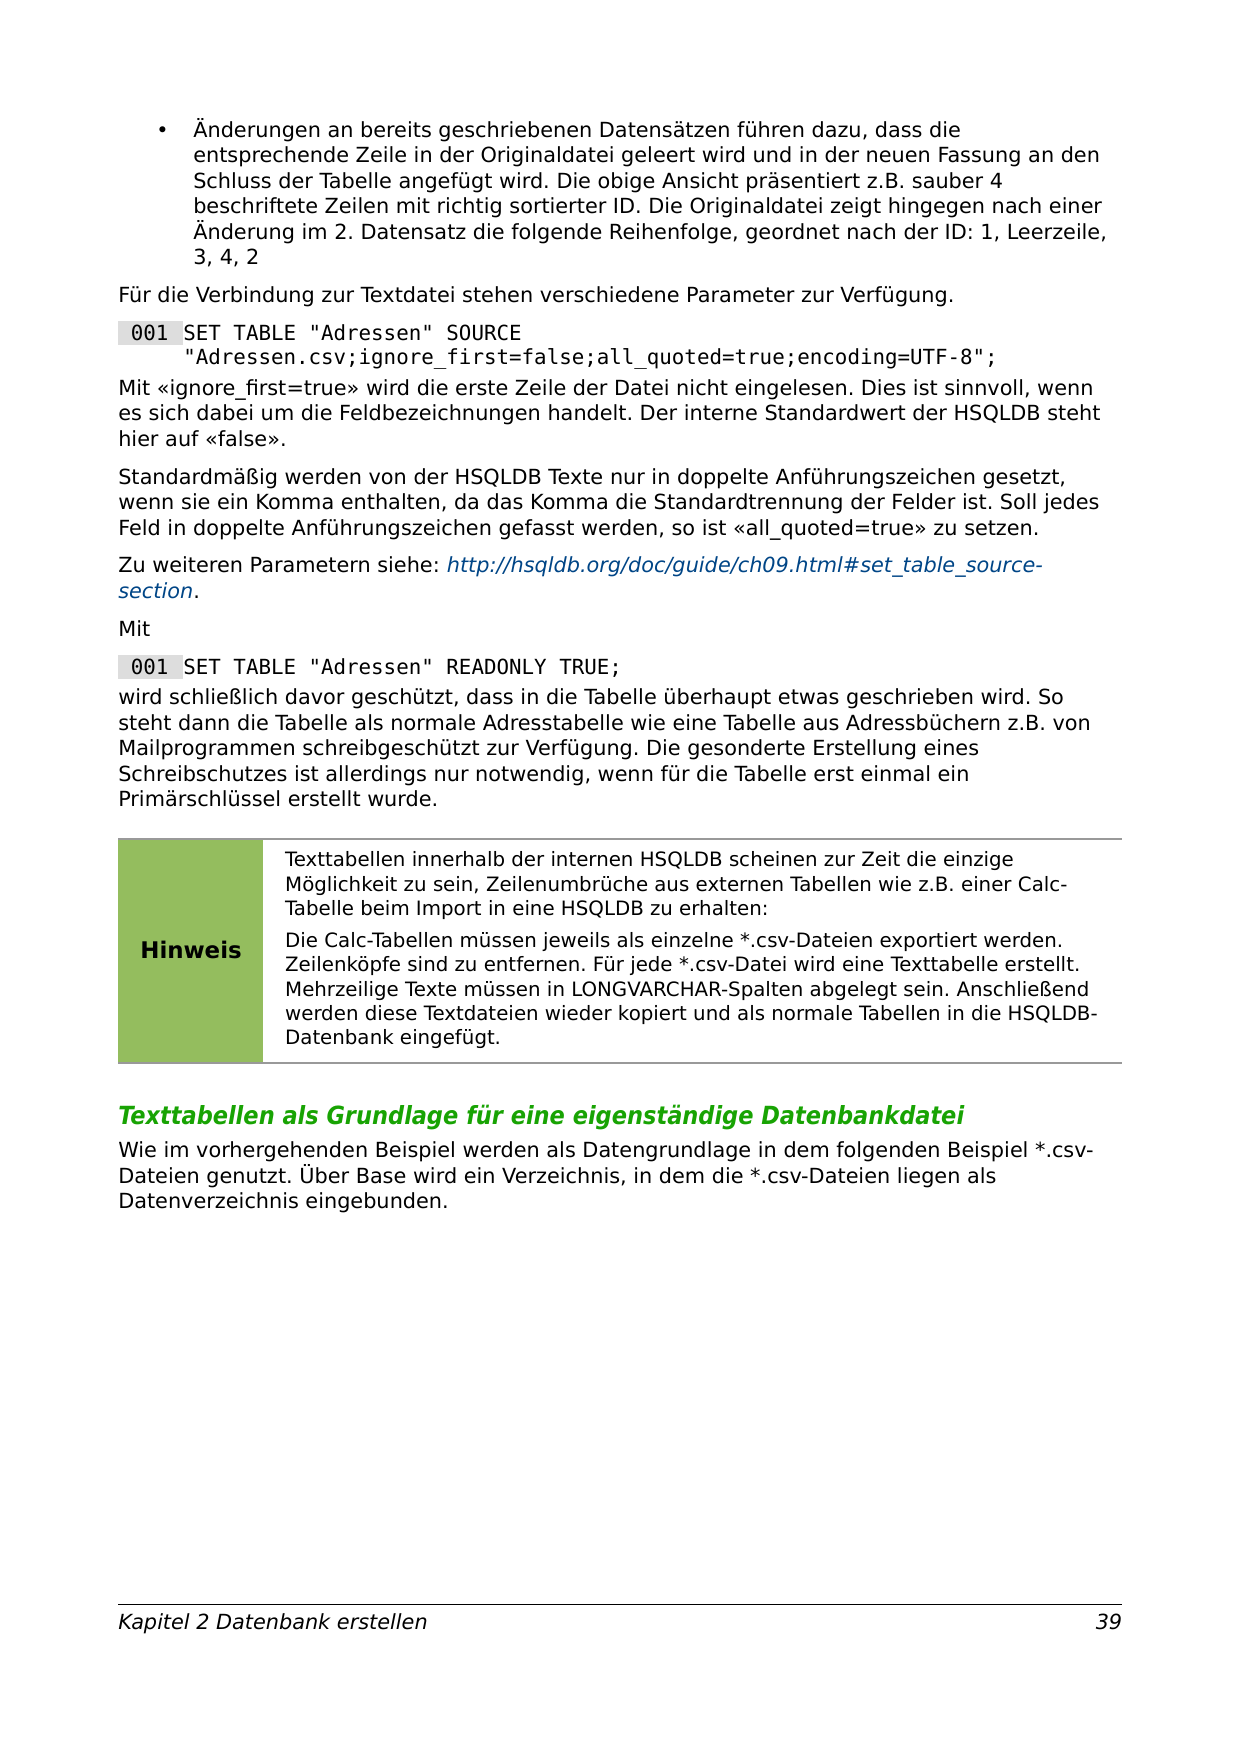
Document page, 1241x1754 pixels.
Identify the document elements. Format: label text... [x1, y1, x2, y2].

text Wie im vorhergehenden Beispiel werden als Datengrundlage in dem folgenden Beispiel *.csv-Dateien genutzt. Über Base wird ein Verzeichnis, in dem die *.csv-Dateien liegen als Datenverzeichnis eingebunden. [118, 1138, 1122, 1213]
table_header Hinweis [118, 840, 263, 1062]
list Änderungen an bereits geschriebenen Datensätzen führen dazu, dass die entsprechende Zeile in der Originaldatei geleert wird und in der neuen Fassung an den Schluss der Tabelle angefügt wird. Die obige Ansicht präsentiert z.B. sauber 4 beschriftete Zeilen mit richtig sortierter ID. Die Originaldatei zeigt hingegen nach einer Änderung im 2. Datensatz die folgende Reihenfolge, geordnet nach der ID: 1, Leerzeile, 3, 4, 2 [156, 118, 1122, 269]
text Zu weiteren Parametern siehe: http://hsqldb.org/doc/guide/ch09.html#set_table_source-section. [118, 553, 1122, 603]
list SET TABLE "Adressen" SOURCE "Adressen.csv;ignore_first=false;all_quoted=true;encoding=UTF-8"; [118, 321, 1122, 369]
text Standardmäßig werden von der HSQLDB Texte nur in doppelte Anführungszeichen gesetzt, wenn sie ein Komma enthalten, da das Komma die Standardtrennung der Felder ist. Soll jedes Feld in doppelte Anführungszeichen gefasst werden, so ist «all_quoted=true» zu setzen. [118, 465, 1122, 540]
table_header Texttabellen innerhalb der internen HSQLDB scheinen zur Zeit die einzige Möglichkeit zu sein, Zeilenumbrüche aus externen Tabellen wie z.B. einer Calc-Tabelle beim Import in eine HSQLDB zu erhalten: Die Calc-Tabellen müssen jeweils als einzelne *.csv-Dateien exportiert werden. Zeilenköpfe sind zu entfernen. Für jede *.csv-Datei wird eine Texttabelle erstellt. Mehrzeilige Texte müssen in LONGVARCHAR-Spalten abgelegt sein. Anschließend werden diese Textdateien wieder kopiert und als normale Tabellen in die HSQLDB-Datenbank eingefügt. [264, 840, 1122, 1062]
subtitle Texttabellen als Grundlage für eine eigenständige Datenbankdatei [118, 1102, 1122, 1131]
text Für die Verbindung zur Textdatei stehen verschiedene Parameter zur Verfügung. [118, 283, 1122, 307]
text Mit [118, 617, 1122, 641]
text Mit «ignore_first=true» wird die erste Zeile der Datei nicht eingelesen. Dies ist sinnvoll, wenn es sich dabei um die Feldbezeichnungen handelt. Der interne Standardwert der HSQLDB steht hier auf «false». [118, 376, 1122, 451]
list SET TABLE "Adressen" READONLY TRUE; [183, 655, 1122, 679]
text wird schließlich davor geschützt, dass in die Tabelle überhaupt etwas geschrieben wird. So steht dann die Tabelle als normale Adresstabelle wie eine Tabelle aus Adressbüchern z.B. von Mailprogrammen schreibgeschützt zur Verfügung. Die gesonderte Erstellung eines Schreibschutzes ist allerdings nur notwendig, wenn für die Tabelle erst einmal ein Primärschlüssel erstellt wurde. [118, 685, 1122, 811]
